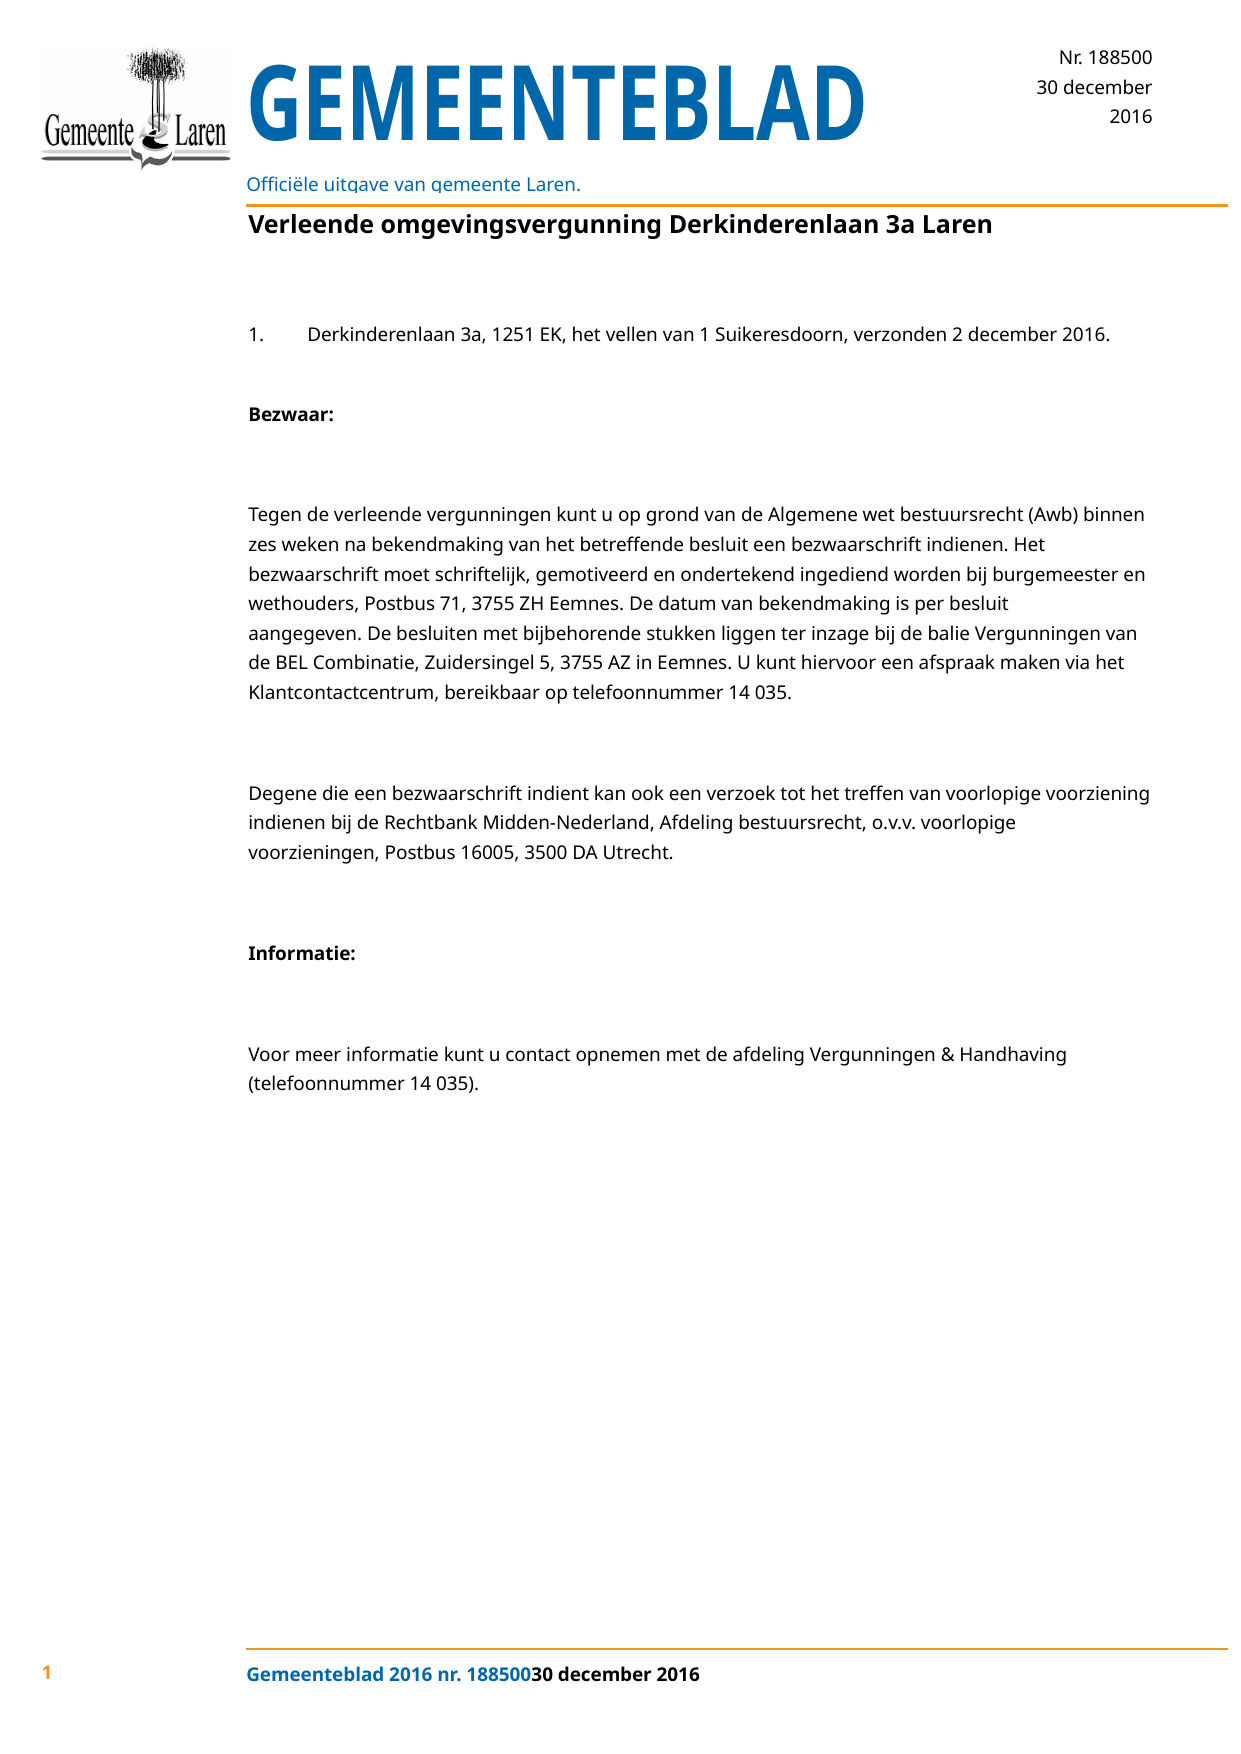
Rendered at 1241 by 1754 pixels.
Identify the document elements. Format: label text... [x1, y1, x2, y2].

picture [41, 47, 231, 172]
text Degene die een bezwaarschrift indient kan ook een verzoek tot het treffen van voorlopige voorziening indienen bij de Rechtbank Midden-Nederland, Afdeling bestuursrecht, o.v.v. voorlopige voorzieningen, Postbus 16005, 3500 DA Utrecht. [248, 780, 1152, 865]
text Informatie: [248, 940, 1152, 966]
list Derkinderenlaan 3a, 1251 EK, het vellen van 1 Suikeresdoorn, verzonden 2 december 2016. [248, 321, 1152, 346]
text Voor meer informatie kunt u contact opnemen met de afdeling Vergunningen & Handhaving (telefoonnummer 14 035). [248, 1041, 1152, 1096]
text Verleende omgevingsvergunning Derkinderenlaan 3a Laren [248, 207, 1152, 241]
text Tegen de verleende vergunningen kunt u op grond van de Algemene wet bestuursrecht (Awb) binnen zes weken na bekendmaking van het betreffende besluit een bezwaarschrift indienen. Het bezwaarschrift moet schriftelijk, gemotiveerd en ondertekend ingediend worden bij burgemeester en wethouders, Postbus 71, 3755 ZH Eemnes. De datum van bekendmaking is per besluit aangegeven. De besluiten met bijbehorende stukken liggen ter inzage bij de balie Vergunningen van de BEL Combinatie, Zuidersingel 5, 3755 AZ in Eemnes. U kunt hiervoor een afspraak maken via het Klantcontactcentrum, bereikbaar op telefoonnummer 14 035. [248, 502, 1152, 705]
text Bezwaar: [248, 401, 1152, 426]
